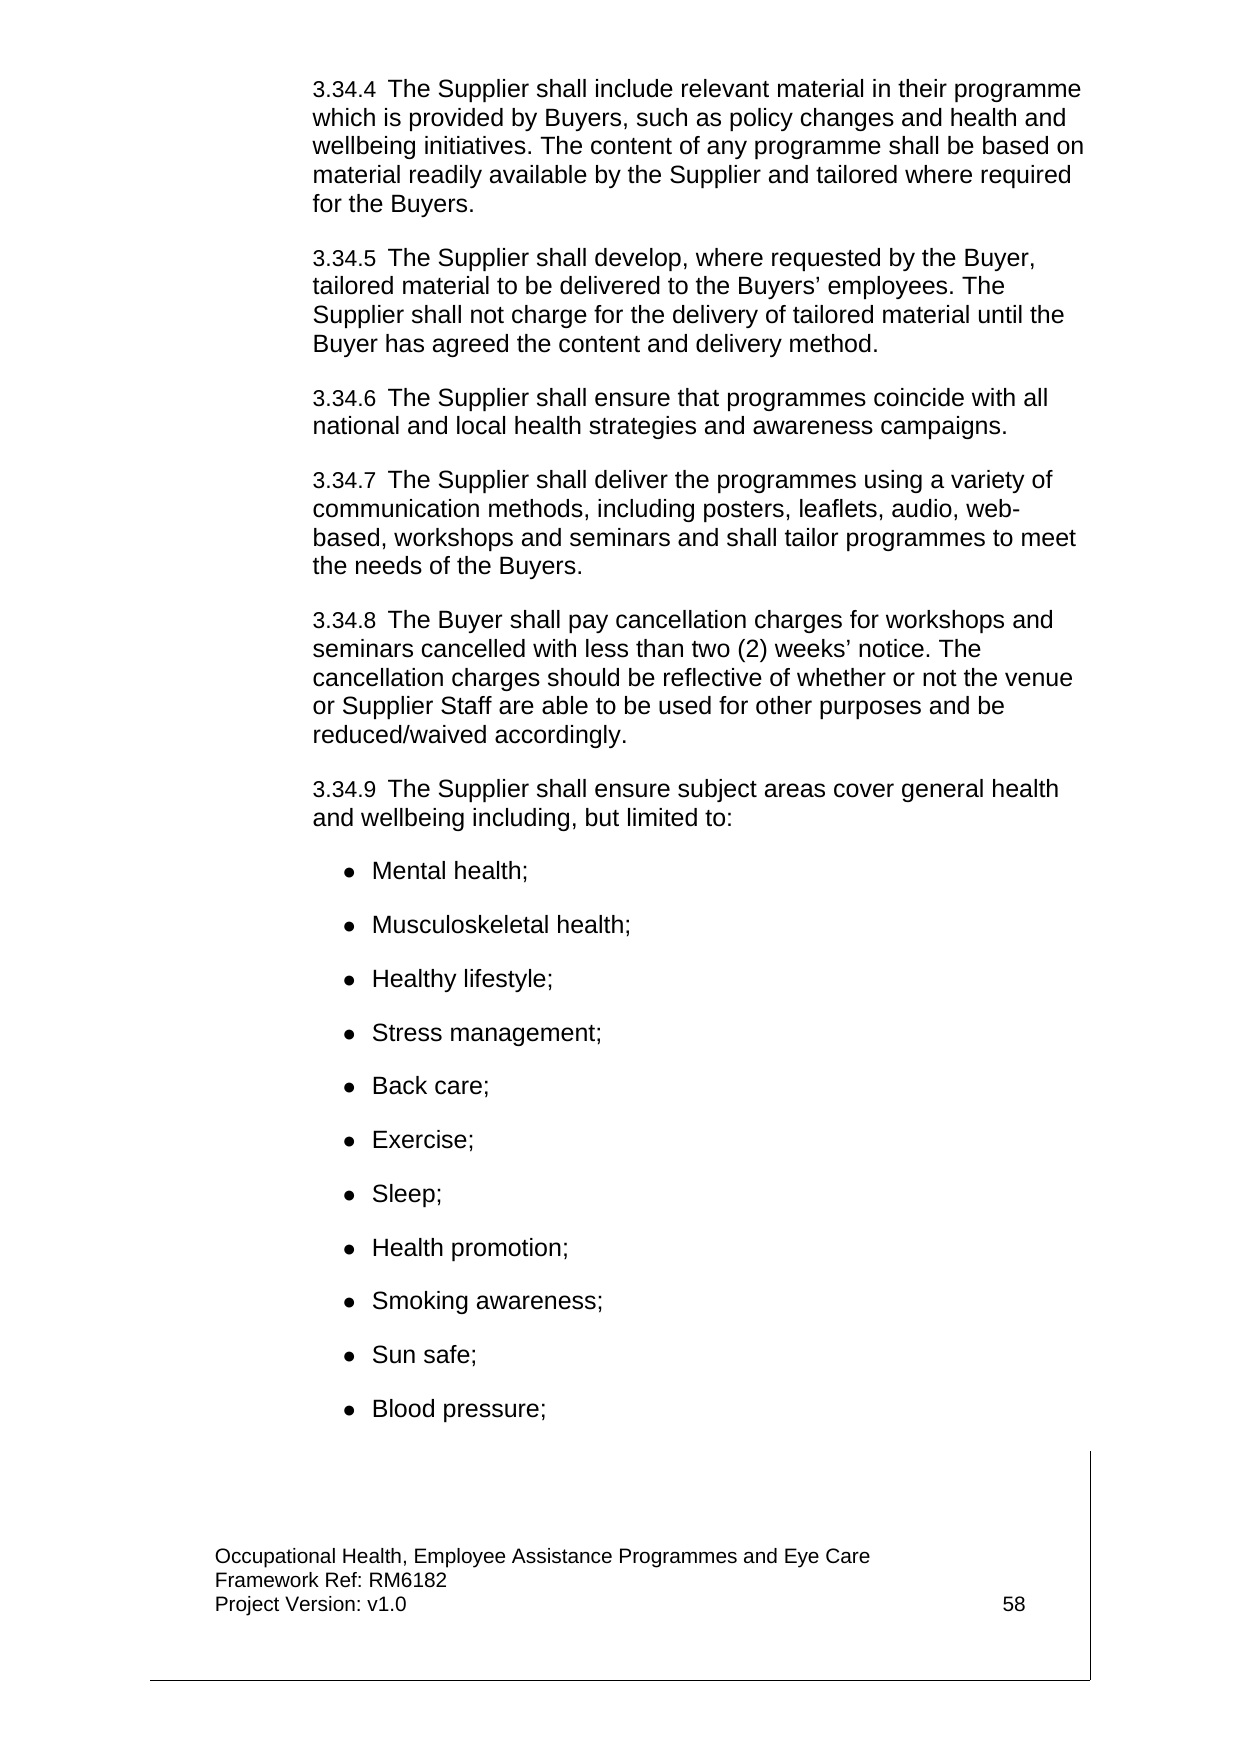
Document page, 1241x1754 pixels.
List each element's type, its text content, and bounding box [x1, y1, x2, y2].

list The Supplier shall deliver the programmes using a variety of communication methods, including posters, leaflets, audio, web-based, workshops and seminars and shall tailor programmes to meet the needs of the Buyers. [312, 465, 1090, 580]
list The Supplier shall ensure that programmes coincide with all national and local health strategies and awareness campaigns. [312, 382, 1090, 440]
list The Supplier shall ensure subject areas cover general health and wellbeing including, but limited to: [312, 774, 1090, 831]
list Blood pressure; [342, 1394, 1090, 1422]
list The Supplier shall include relevant material in their programme which is provided by Buyers, such as policy changes and health and wellbeing initiatives. The content of any programme shall be based on material readily available by the Supplier and tailored where required for the Buyers. [312, 74, 1090, 217]
list Mental health; [342, 856, 1090, 885]
list The Supplier shall develop, where requested by the Buyer, tailored material to be delivered to the Buyers’ employees. The Supplier shall not charge for the delivery of tailored material until the Buyer has agreed the content and delivery method. [312, 242, 1090, 357]
list Health promotion; [342, 1232, 1090, 1261]
list Sun safe; [342, 1340, 1090, 1369]
list Musculoskeletal health; [342, 910, 1090, 939]
list Healthy lifestyle; [342, 964, 1090, 992]
list Exercise; [342, 1125, 1090, 1154]
list Stress management; [342, 1017, 1090, 1046]
list The Buyer shall pay cancellation charges for workshops and seminars cancelled with less than two (2) weeks’ notice. The cancellation charges should be reflective of whether or not the venue or Supplier Staff are able to be used for other purposes and be reduced/waived accordingly. [312, 605, 1090, 749]
list Smoking awareness; [342, 1286, 1090, 1315]
list Sleep; [342, 1179, 1090, 1207]
list Back care; [342, 1071, 1090, 1100]
